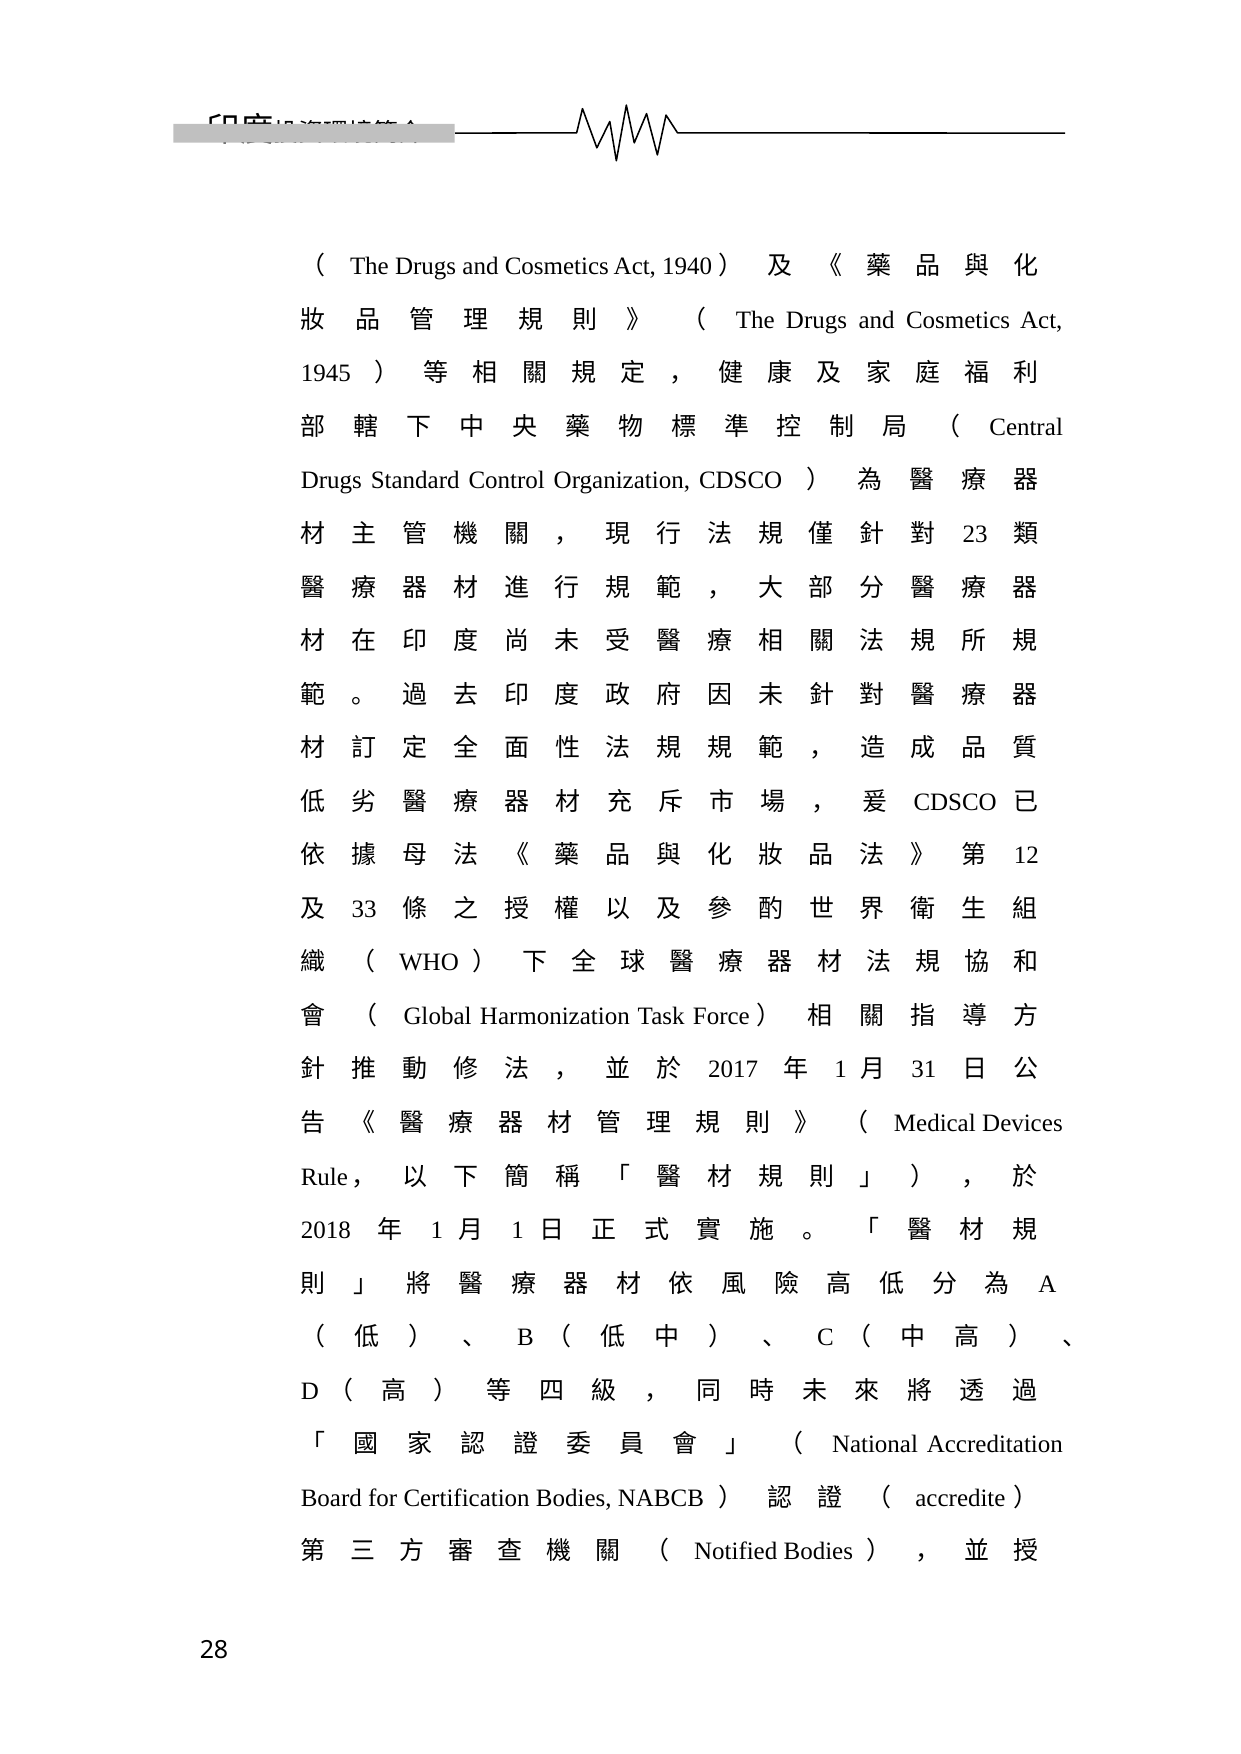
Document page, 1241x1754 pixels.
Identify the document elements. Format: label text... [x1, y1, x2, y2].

text 依據印度《藥品與化妝品法》（The Drugs and Cosmetics Act, 1940）及《藥品與化妝品管理規則》（The Drugs and Cosmetics Act, 1945）等相關規定，健康及家庭福利部轄下中央藥物標準控制局（Central Drugs Standard Control Organization, CDSCO）為醫療器材主管機關，現行法規僅針對23類醫療器材進行規範，大部分醫療器材在印度尚未受醫療相關法規所規範。過去印度政府因未針對醫療器材訂定全面性法規規範，造成品質低劣醫療器材充斥市場，爰CDSCO已依據母法《藥品與化妝品法》第12及33條之授權以及參酌世界衛生組織（WHO）下全球醫療器材法規協和會（Global Harmonization Task Force）相關指導方針推動修法，並於2017年1月31日公告《醫療器材管理規則》（Medical Devices Rule，以下簡稱「醫材規則」），於2018年1月1日正式實施。「醫材規則」將醫療器材依風險高低分為A（低）、B（低中）、C（中高）、D（高）等四級，同時未來將透過「國家認證委員會」（National Accreditation Board for Certification Bodies, NABCB）認證（accredite）第三方審查機關（Notified Bodies），並授權第三方審查機關就醫療器材進行驗證（certify）。 [276, 237, 1063, 1576]
